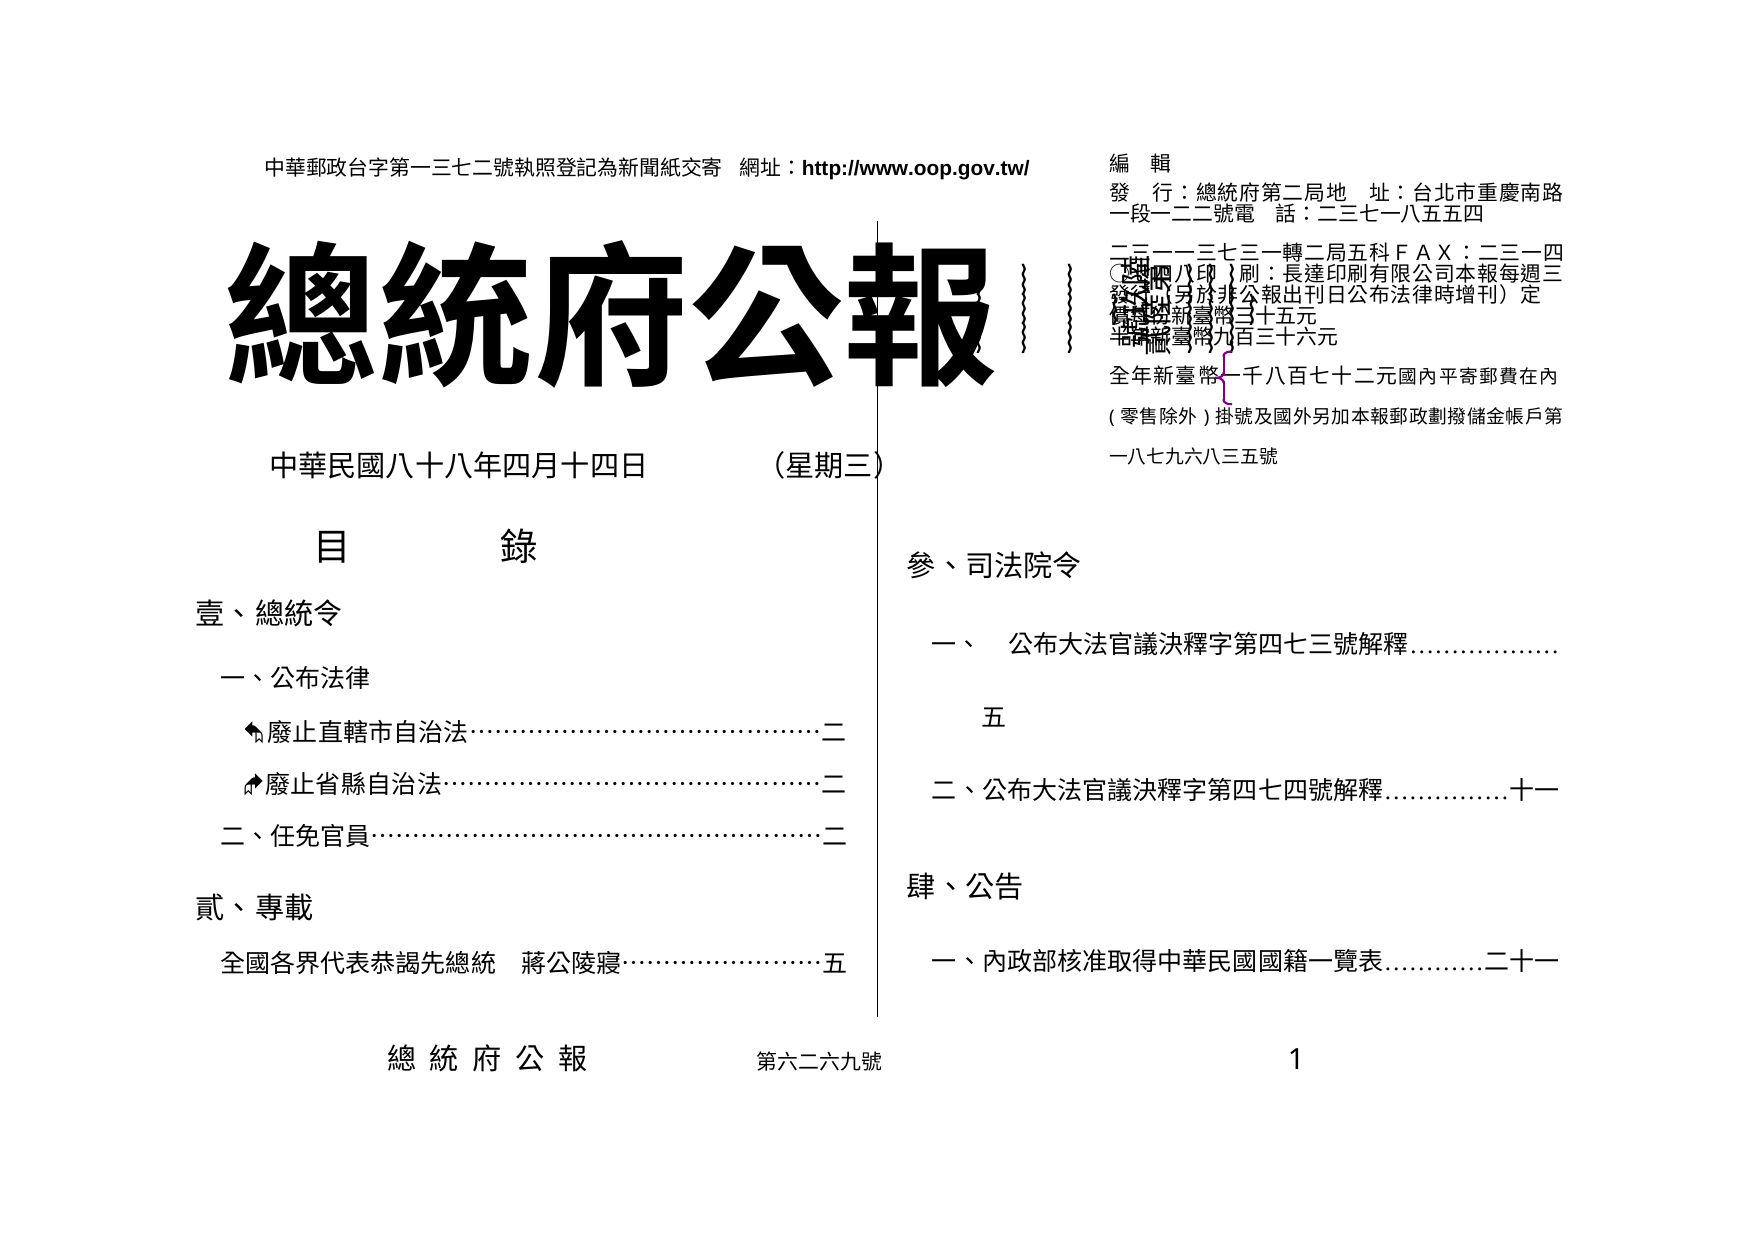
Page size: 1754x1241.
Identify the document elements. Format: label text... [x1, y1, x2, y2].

text 二、公布大法官議決釋字第四七四號解釋……………十一 [907, 741, 1559, 814]
text 二、任免官員………………………………………………二 [195, 804, 847, 856]
list 總統令 [195, 575, 847, 637]
list 公布大法官議決釋字第四七三號解釋………………五 [932, 596, 1559, 741]
text 目 錄 [195, 222, 847, 575]
text 肆、公告 [907, 839, 1559, 912]
list 專載 [195, 868, 847, 931]
text 一、內政部核准取得中華民國國籍一覽表…………二十一 [907, 912, 1559, 985]
text 一、公布法律 [195, 637, 847, 700]
text 廢止直轄市自治法……………………………………二 [242, 700, 847, 752]
text 全國各界代表恭謁先總統 蔣公陵寢……………………五 [195, 931, 847, 983]
text 參、司法院令 [907, 222, 1559, 596]
text 廢止省縣自治法………………………………………二 [242, 752, 847, 804]
